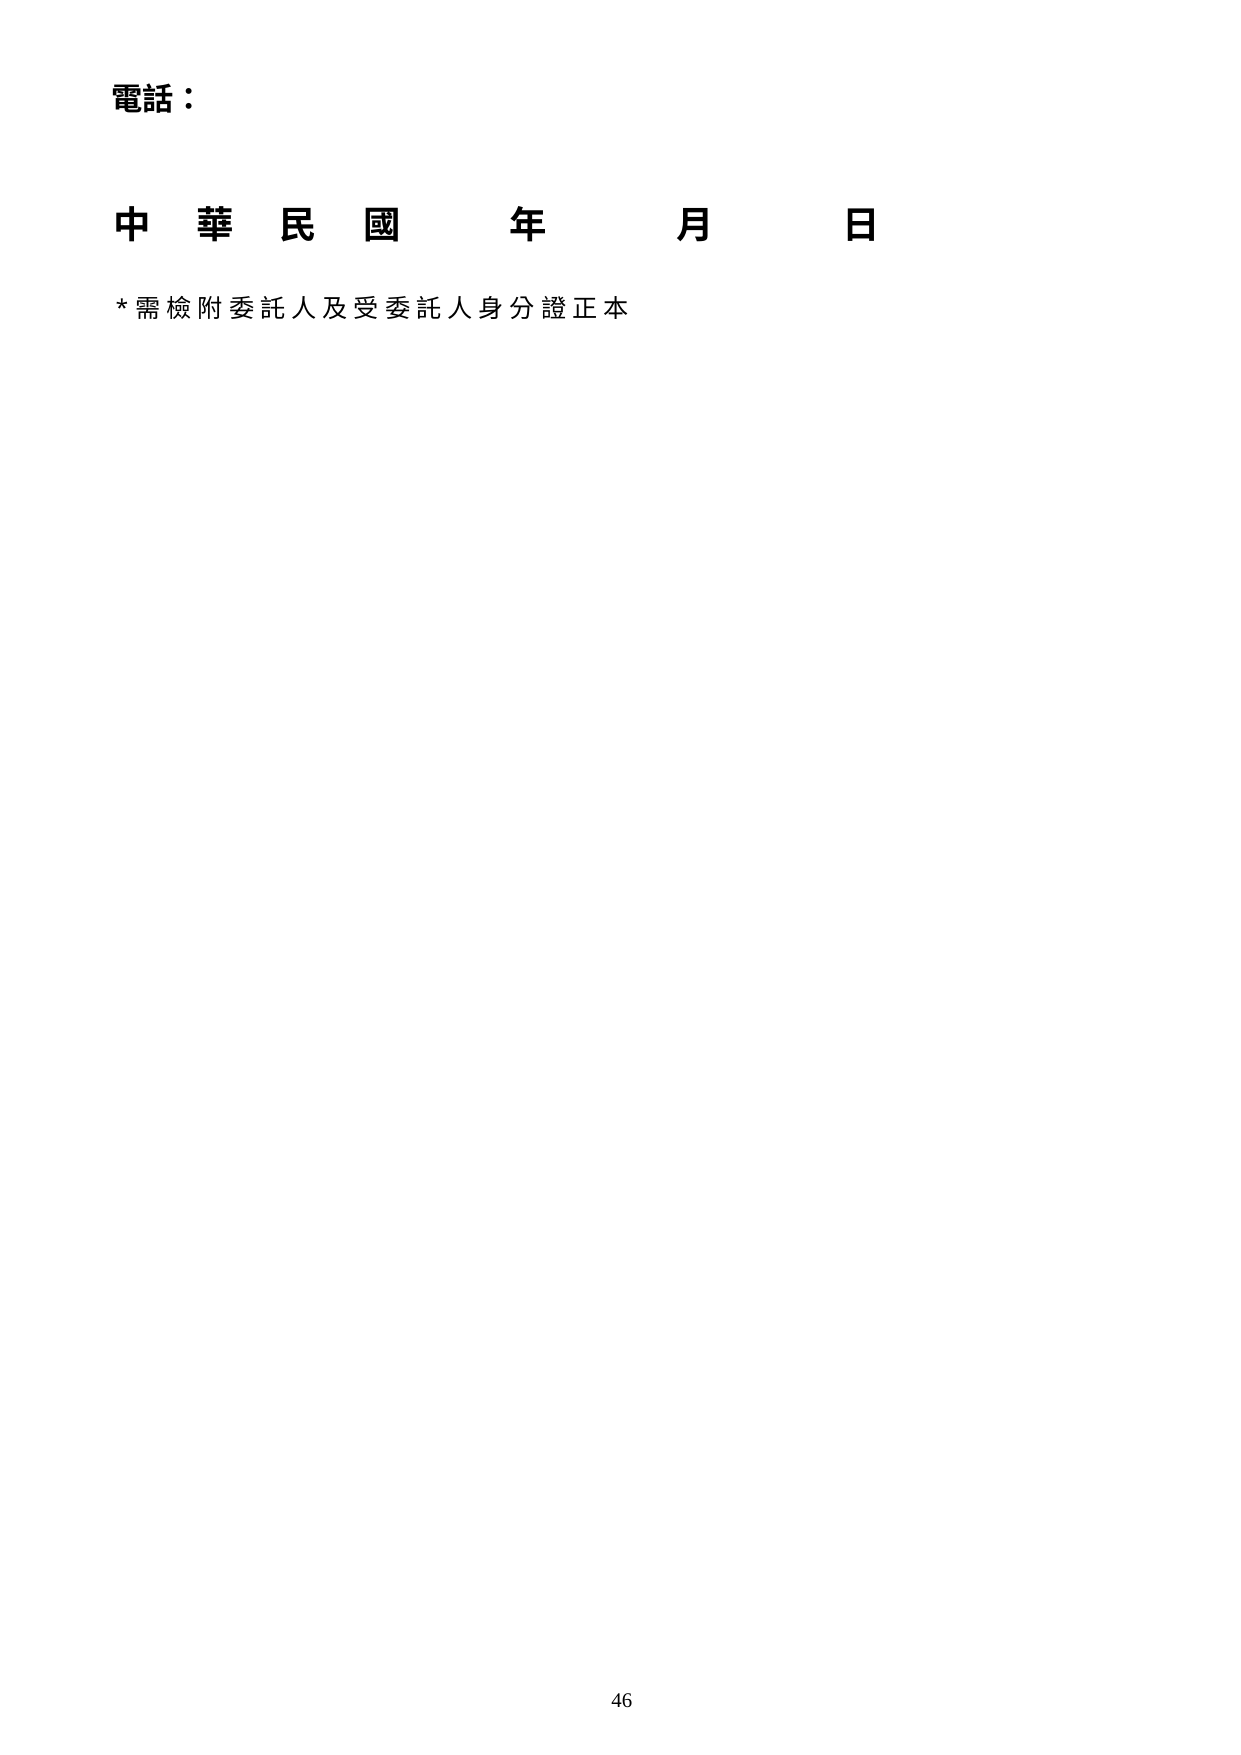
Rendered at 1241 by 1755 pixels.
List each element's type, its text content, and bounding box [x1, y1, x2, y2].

text 電話： [111, 55, 1132, 118]
text 中 華 民 國 年 月 日 [111, 180, 1132, 243]
text *需檢附委託人及受委託人身分證正本 [111, 264, 1132, 327]
